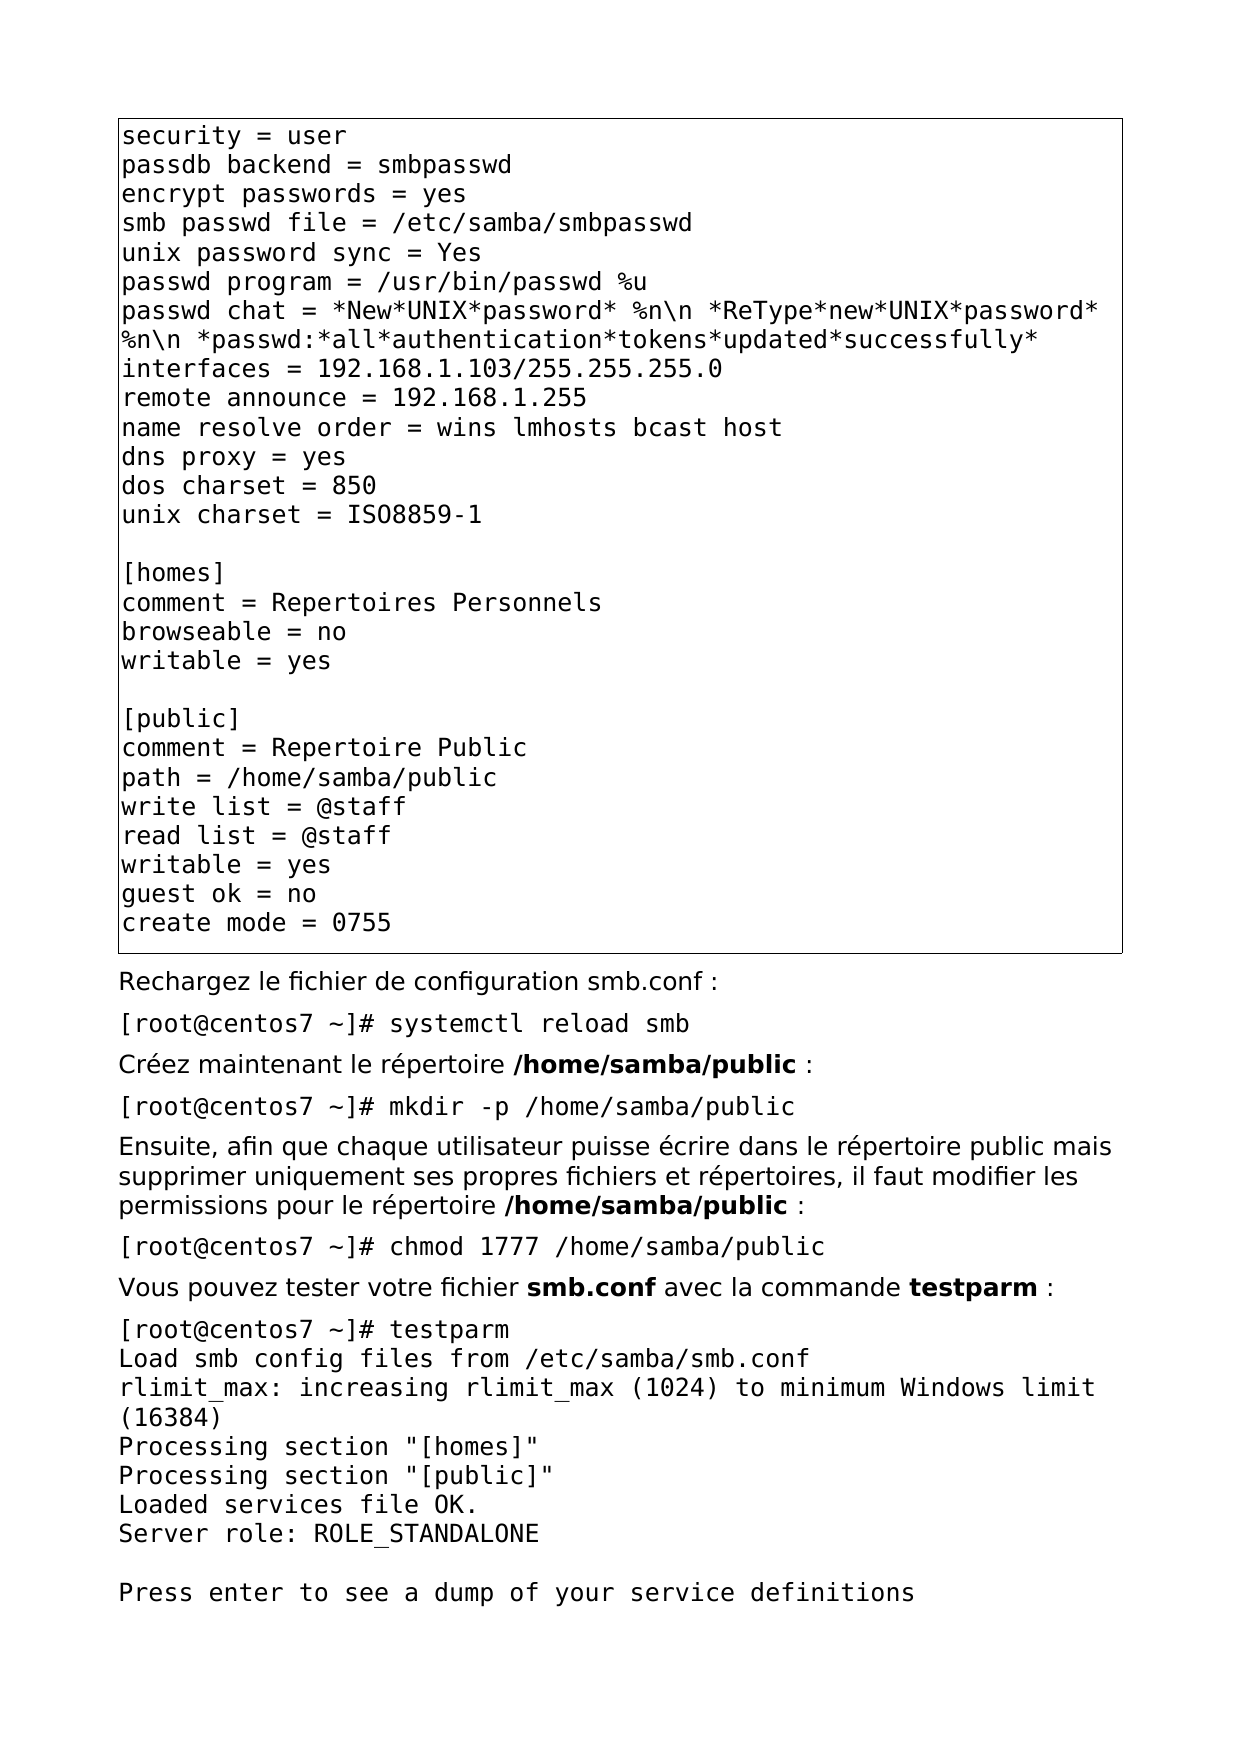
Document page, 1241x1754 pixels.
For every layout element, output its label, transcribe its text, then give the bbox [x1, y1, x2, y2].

text Créez maintenant le répertoire /home/samba/public : [118, 1050, 1122, 1079]
text [root@centos7 ~]# testparm Load smb config files from /etc/samba/smb.conf rlimit_max: increasing rlimit_max (1024) to minimum Windows limit (16384) Processing section "[homes]" Processing section "[public]" Loaded services file OK. Server role: ROLE_STANDALONE Press enter to see a dump of your service definitions [118, 1315, 1122, 1607]
text [root@centos7 ~]# systemctl reload smb [118, 1009, 1122, 1038]
table_header security = user passdb backend = smbpasswd encrypt passwords = yes smb passwd file = /etc/samba/smbpasswd unix password sync = Yes passwd program = /usr/bin/passwd %u passwd chat = *New*UNIX*password* %n\n *ReType*new*UNIX*password* %n\n *passwd:*all*authentication*tokens*updated*successfully* interfaces = 192.168.1.103/255.255.255.0 remote announce = 192.168.1.255 name resolve order = wins lmhosts bcast host dns proxy = yes dos charset = 850 unix charset = ISO8859-1 [homes] comment = Repertoires Personnels browseable = no writable = yes [public] comment = Repertoire Public path = /home/samba/public write list = @staff read list = @staff writable = yes guest ok = no create mode = 0755 [119, 119, 1122, 952]
text Ensuite, afin que chaque utilisateur puisse écrire dans le répertoire public mais supprimer uniquement ses propres fichiers et répertoires, il faut modifier les permissions pour le répertoire /home/samba/public : [118, 1133, 1122, 1220]
text [root@centos7 ~]# chmod 1777 /home/samba/public [118, 1233, 1122, 1262]
text Rechargez le fichier de configuration smb.conf : [118, 967, 1122, 997]
text [root@centos7 ~]# mkdir -p /home/samba/public [118, 1092, 1122, 1121]
text Vous pouvez tester votre fichier smb.conf avec la commande testparm : [118, 1273, 1122, 1303]
